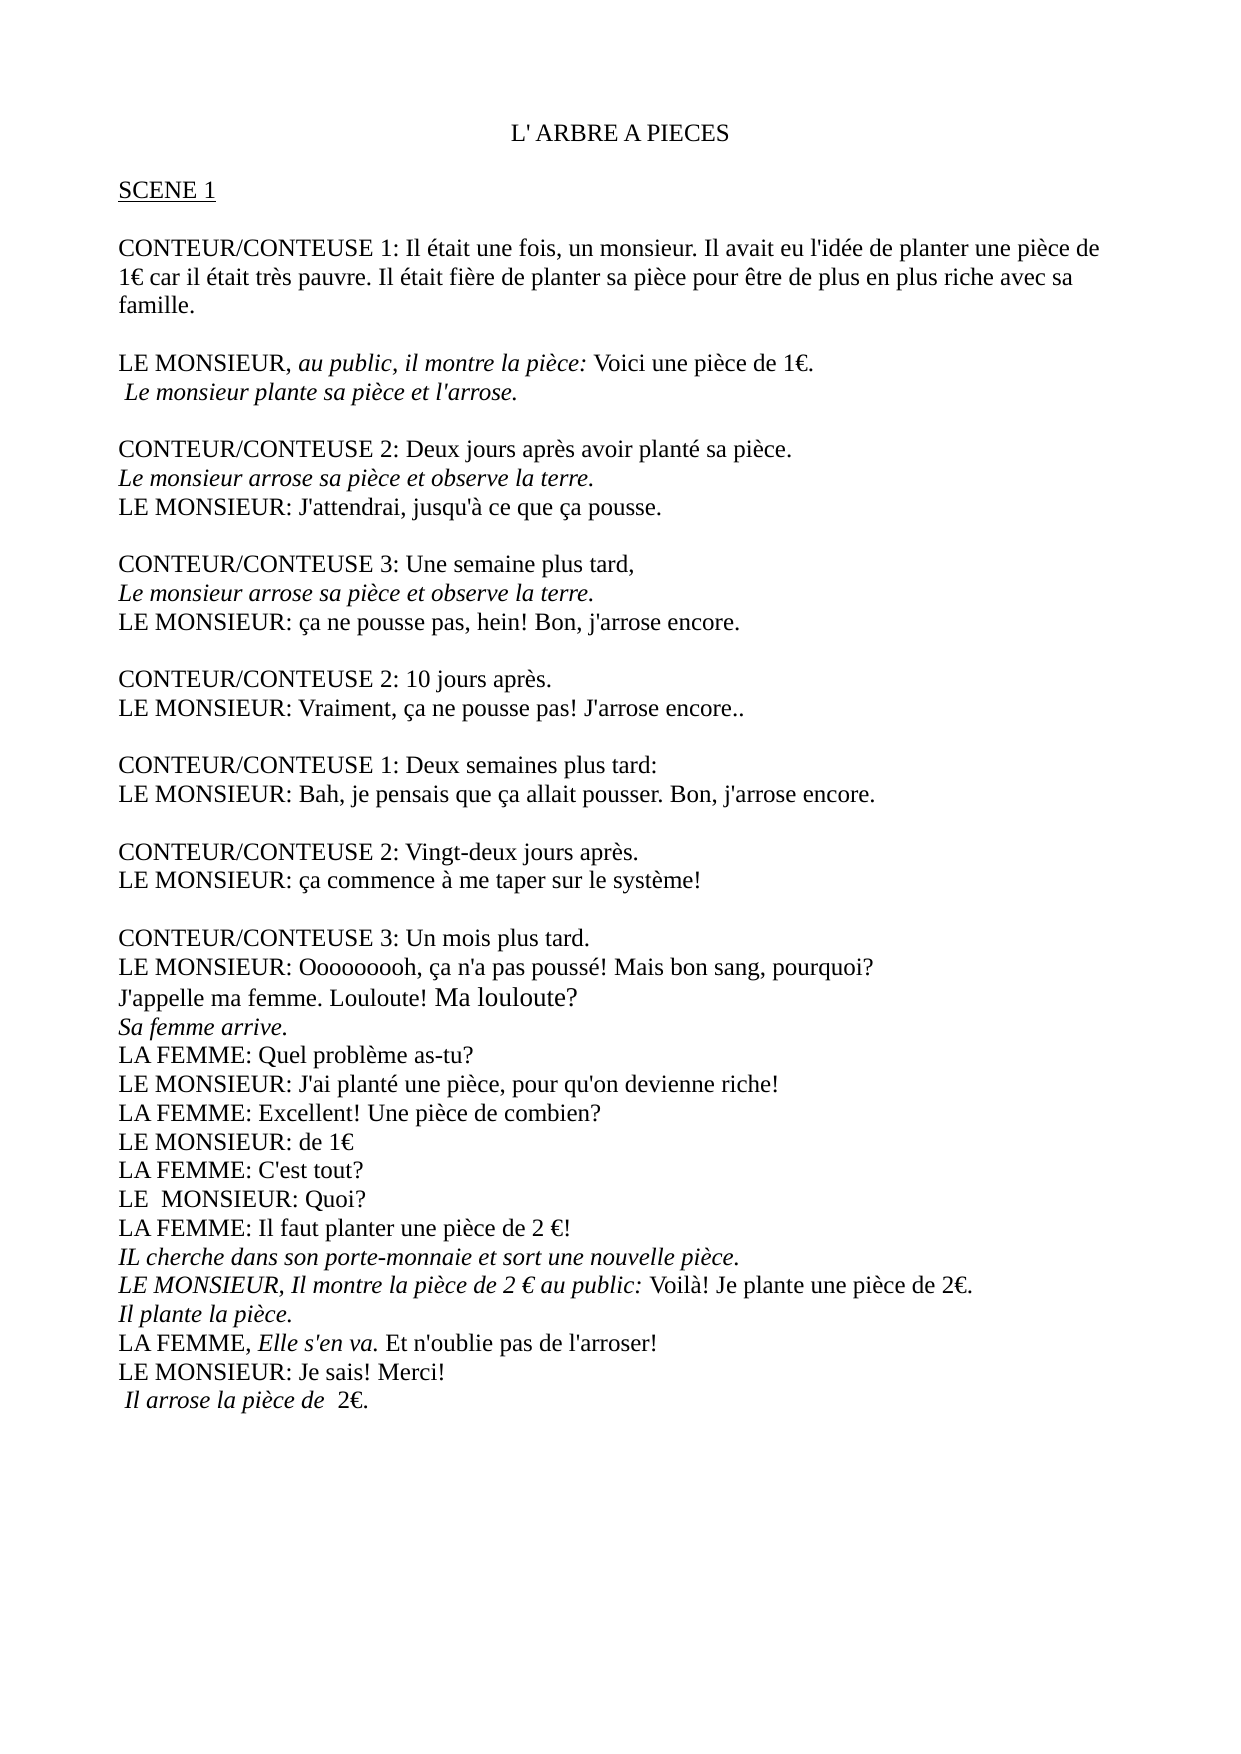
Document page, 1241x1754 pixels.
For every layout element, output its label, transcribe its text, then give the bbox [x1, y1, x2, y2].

text CONTEUR/CONTEUSE 1: Deux semaines plus tard: [118, 751, 1122, 779]
text LA FEMME: Quel problème as-tu? [118, 1041, 1122, 1069]
text CONTEUR/CONTEUSE 2: Vingt-deux jours après. [118, 837, 1122, 866]
text Le monsieur arrose sa pièce et observe la terre. [118, 578, 1122, 607]
text CONTEUR/CONTEUSE 1: Il était une fois, un monsieur. Il avait eu l'idée de planter une pièce de 1€ car il était très pauvre. Il était fière de planter sa pièce pour être de plus en plus riche avec sa famille. [118, 233, 1122, 319]
text CONTEUR/CONTEUSE 3: Un mois plus tard. [118, 923, 1122, 952]
text LA FEMME, Elle s'en va. Et n'oublie pas de l'arroser! [118, 1328, 1122, 1357]
text Le monsieur arrose sa pièce et observe la terre. [118, 463, 1122, 492]
text L' ARBRE A PIECES [118, 118, 1122, 147]
text LE MONSIEUR, Il montre la pièce de 2 € au public: Voilà! Je plante une pièce de 2€. [118, 1271, 1122, 1299]
text SCENE 1 [118, 176, 1122, 204]
text Il plante la pièce. [118, 1299, 1122, 1328]
text CONTEUR/CONTEUSE 2: 10 jours après. [118, 664, 1122, 693]
text LA FEMME: C'est tout? [118, 1156, 1122, 1184]
text J'appelle ma femme. Louloute! Ma louloute? [118, 981, 1122, 1012]
text LE MONSIEUR: J'attendrai, jusqu'à ce que ça pousse. [118, 492, 1122, 521]
text LE MONSIEUR: Je sais! Merci! [118, 1357, 1122, 1386]
text CONTEUR/CONTEUSE 2: Deux jours après avoir planté sa pièce. [118, 434, 1122, 463]
text IL cherche dans son porte-monnaie et sort une nouvelle pièce. [118, 1242, 1122, 1271]
text LE MONSIEUR: Bah, je pensais que ça allait pousser. Bon, j'arrose encore. [118, 779, 1122, 808]
text LE MONSIEUR: de 1€ [118, 1127, 1122, 1156]
text LE MONSIEUR: Ooooooooh, ça n'a pas poussé! Mais bon sang, pourquoi? [118, 952, 1122, 981]
text LE MONSIEUR: Vraiment, ça ne pousse pas! J'arrose encore.. [118, 693, 1122, 722]
text Il arrose la pièce de 2€. [118, 1386, 1122, 1414]
text Sa femme arrive. [118, 1012, 1122, 1041]
text LA FEMME: Il faut planter une pièce de 2 €! [118, 1213, 1122, 1242]
text Le monsieur plante sa pièce et l'arrose. [118, 377, 1122, 406]
text LA FEMME: Excellent! Une pièce de combien? [118, 1098, 1122, 1127]
text LE MONSIEUR: ça commence à me taper sur le système! [118, 866, 1122, 894]
text CONTEUR/CONTEUSE 3: Une semaine plus tard, [118, 549, 1122, 578]
text LE MONSIEUR: Quoi? [118, 1184, 1122, 1213]
text LE MONSIEUR, au public, il montre la pièce: Voici une pièce de 1€. [118, 348, 1122, 377]
text LE MONSIEUR: J'ai planté une pièce, pour qu'on devienne riche! [118, 1069, 1122, 1098]
text LE MONSIEUR: ça ne pousse pas, hein! Bon, j'arrose encore. [118, 607, 1122, 636]
